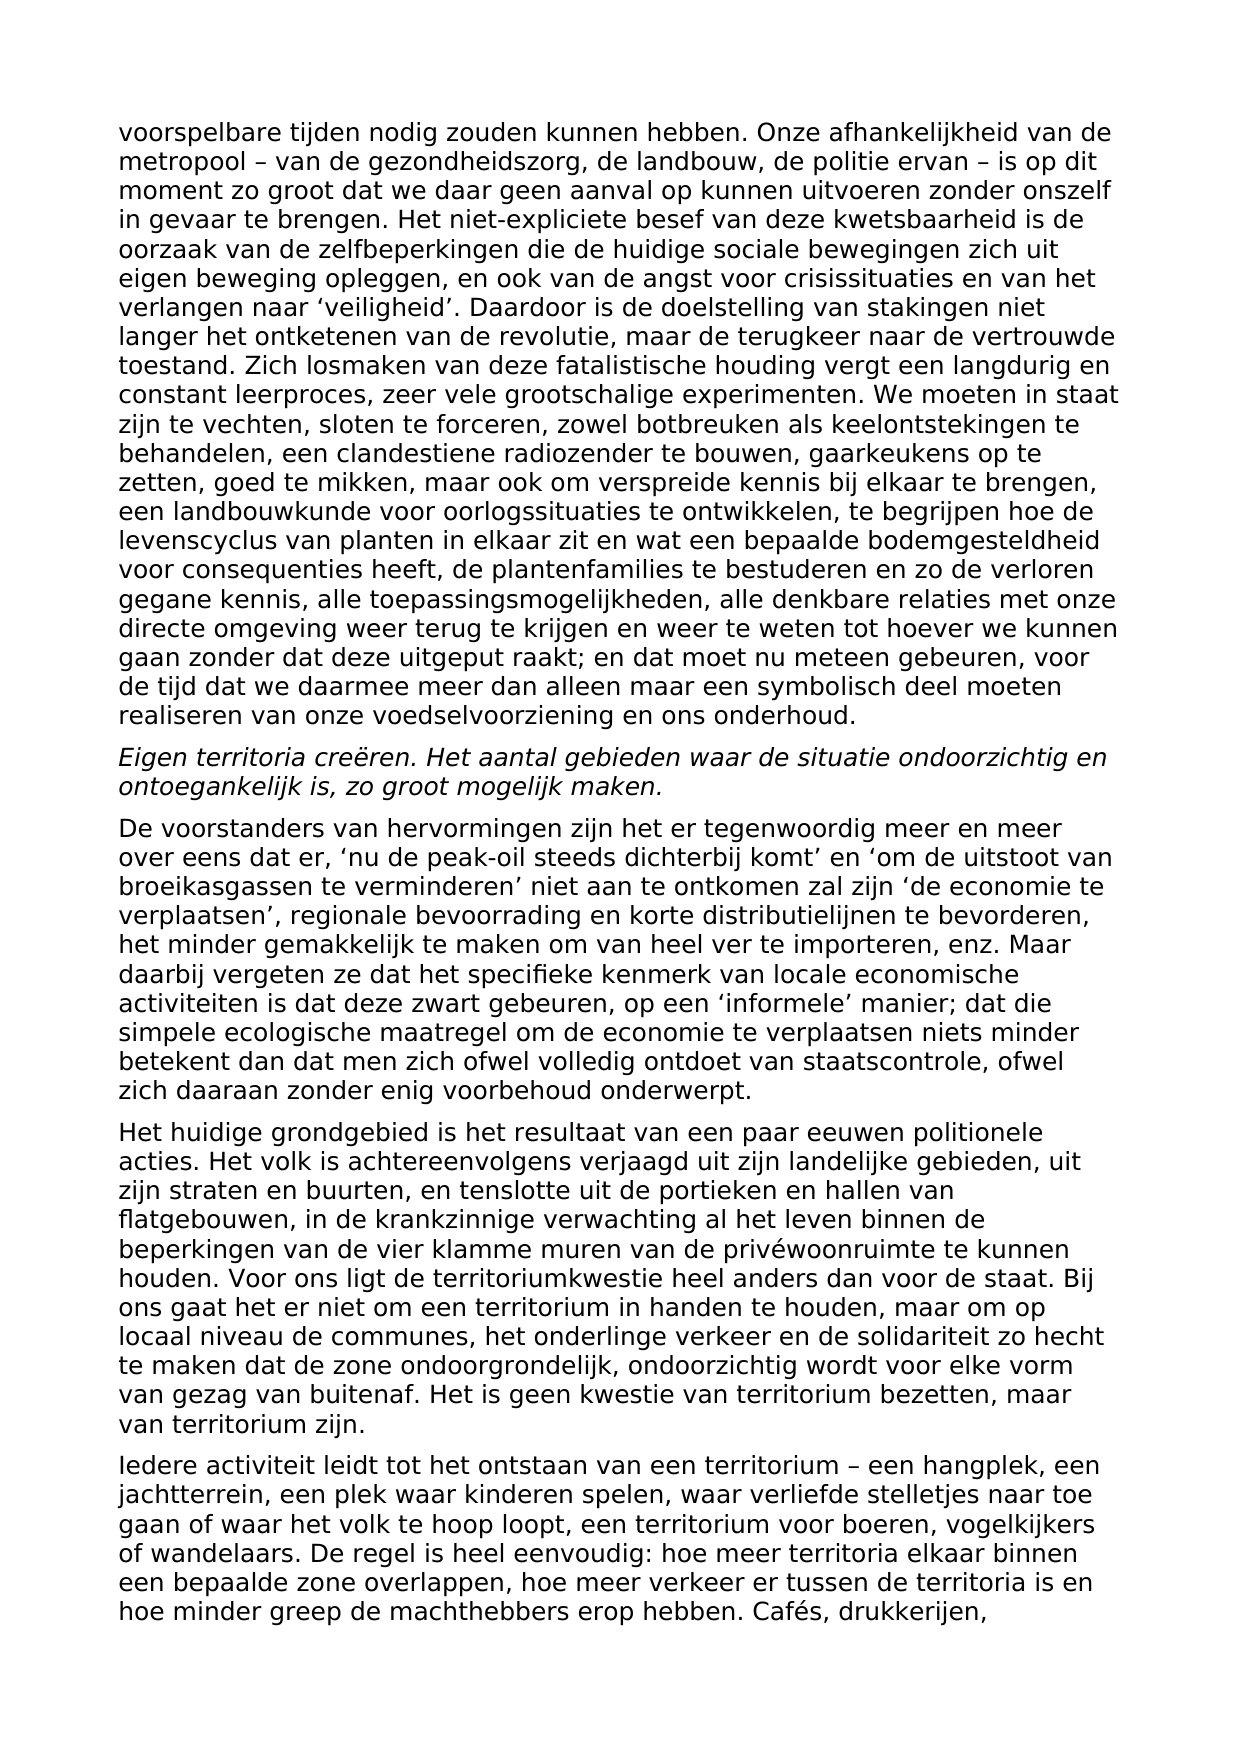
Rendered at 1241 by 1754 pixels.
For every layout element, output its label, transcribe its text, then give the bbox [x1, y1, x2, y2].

text voorspelbare tijden nodig zouden kunnen hebben. Onze afhankelijkheid van de metropool – van de gezondheidszorg, de landbouw, de politie ervan – is op dit moment zo groot dat we daar geen aanval op kunnen uitvoeren zonder onszelf in gevaar te brengen. Het niet-expliciete besef van deze kwetsbaarheid is de oorzaak van de zelfbeperkingen die de huidige sociale bewegingen zich uit eigen beweging opleggen, en ook van de angst voor crisissituaties en van het verlangen naar ‘veiligheid’. Daardoor is de doelstelling van stakingen niet langer het ontketenen van de revolutie, maar de terugkeer naar de vertrouwde toestand. Zich losmaken van deze fatalistische houding vergt een langdurig en constant leerproces, zeer vele grootschalige experimenten. We moeten in staat zijn te vechten, sloten te forceren, zowel botbreuken als keelontstekingen te behandelen, een clandestiene radiozender te bouwen, gaarkeukens op te zetten, goed te mikken, maar ook om verspreide kennis bij elkaar te brengen, een landbouwkunde voor oorlogssituaties te ontwikkelen, te begrijpen hoe de levenscyclus van planten in elkaar zit en wat een bepaalde bodemgesteldheid voor consequenties heeft, de plantenfamilies te bestuderen en zo de verloren gegane kennis, alle toepassingsmogelijkheden, alle denkbare relaties met onze directe omgeving weer terug te krijgen en weer te weten tot hoever we kunnen gaan zonder dat deze uitgeput raakt; en dat moet nu meteen gebeuren, voor de tijd dat we daarmee meer dan alleen maar een symbolisch deel moeten realiseren van onze voedselvoorziening en ons onderhoud. [118, 118, 1122, 731]
text De voorstanders van hervormingen zijn het er tegenwoordig meer en meer over eens dat er, ‘nu de peak-oil steeds dichterbij komt’ en ‘om de uitstoot van broeikasgassen te verminderen’ niet aan te ontkomen zal zijn ‘de economie te verplaatsen’, regionale bevoorrading en korte distributielijnen te bevorderen, het minder gemakkelijk te maken om van heel ver te importeren, enz. Maar daarbij vergeten ze dat het specifieke kenmerk van locale economische activiteiten is dat deze zwart gebeuren, op een ‘informele’ manier; dat die simpele ecologische maatregel om de economie te verplaatsen niets minder betekent dan dat men zich ofwel volledig ontdoet van staatscontrole, ofwel zich daaraan zonder enig voorbehoud onderwerpt. [118, 814, 1122, 1106]
text Iedere activiteit leidt tot het ontstaan van een territorium – een hangplek, een jachtterrein, een plek waar kinderen spelen, waar verliefde stelletjes naar toe gaan of waar het volk te hoop loopt, een territorium voor boeren, vogelkijkers of wandelaars. De regel is heel eenvoudig: hoe meer territoria elkaar binnen een bepaalde zone overlappen, hoe meer verkeer er tussen de territoria is en hoe minder greep de machthebbers erop hebben. Cafés, drukkerijen, [118, 1451, 1122, 1626]
text Het huidige grondgebied is het resultaat van een paar eeuwen politionele acties. Het volk is achtereenvolgens verjaagd uit zijn landelijke gebieden, uit zijn straten en buurten, en tenslotte uit de portieken en hallen van flatgebouwen, in de krankzinnige verwachting al het leven binnen de beperkingen van de vier klamme muren van de privéwoonruimte te kunnen houden. Voor ons ligt de territoriumkwestie heel anders dan voor de staat. Bij ons gaat het er niet om een territorium in handen te houden, maar om op locaal niveau de communes, het onderlinge verkeer en de solidariteit zo hecht te maken dat de zone ondoorgrondelijk, ondoorzichtig wordt voor elke vorm van gezag van buitenaf. Het is geen kwestie van territorium bezetten, maar van territorium zijn. [118, 1118, 1122, 1439]
text Eigen territoria creëren. Het aantal gebieden waar de situatie ondoorzichtig en ontoegankelijk is, zo groot mogelijk maken. [118, 743, 1122, 801]
